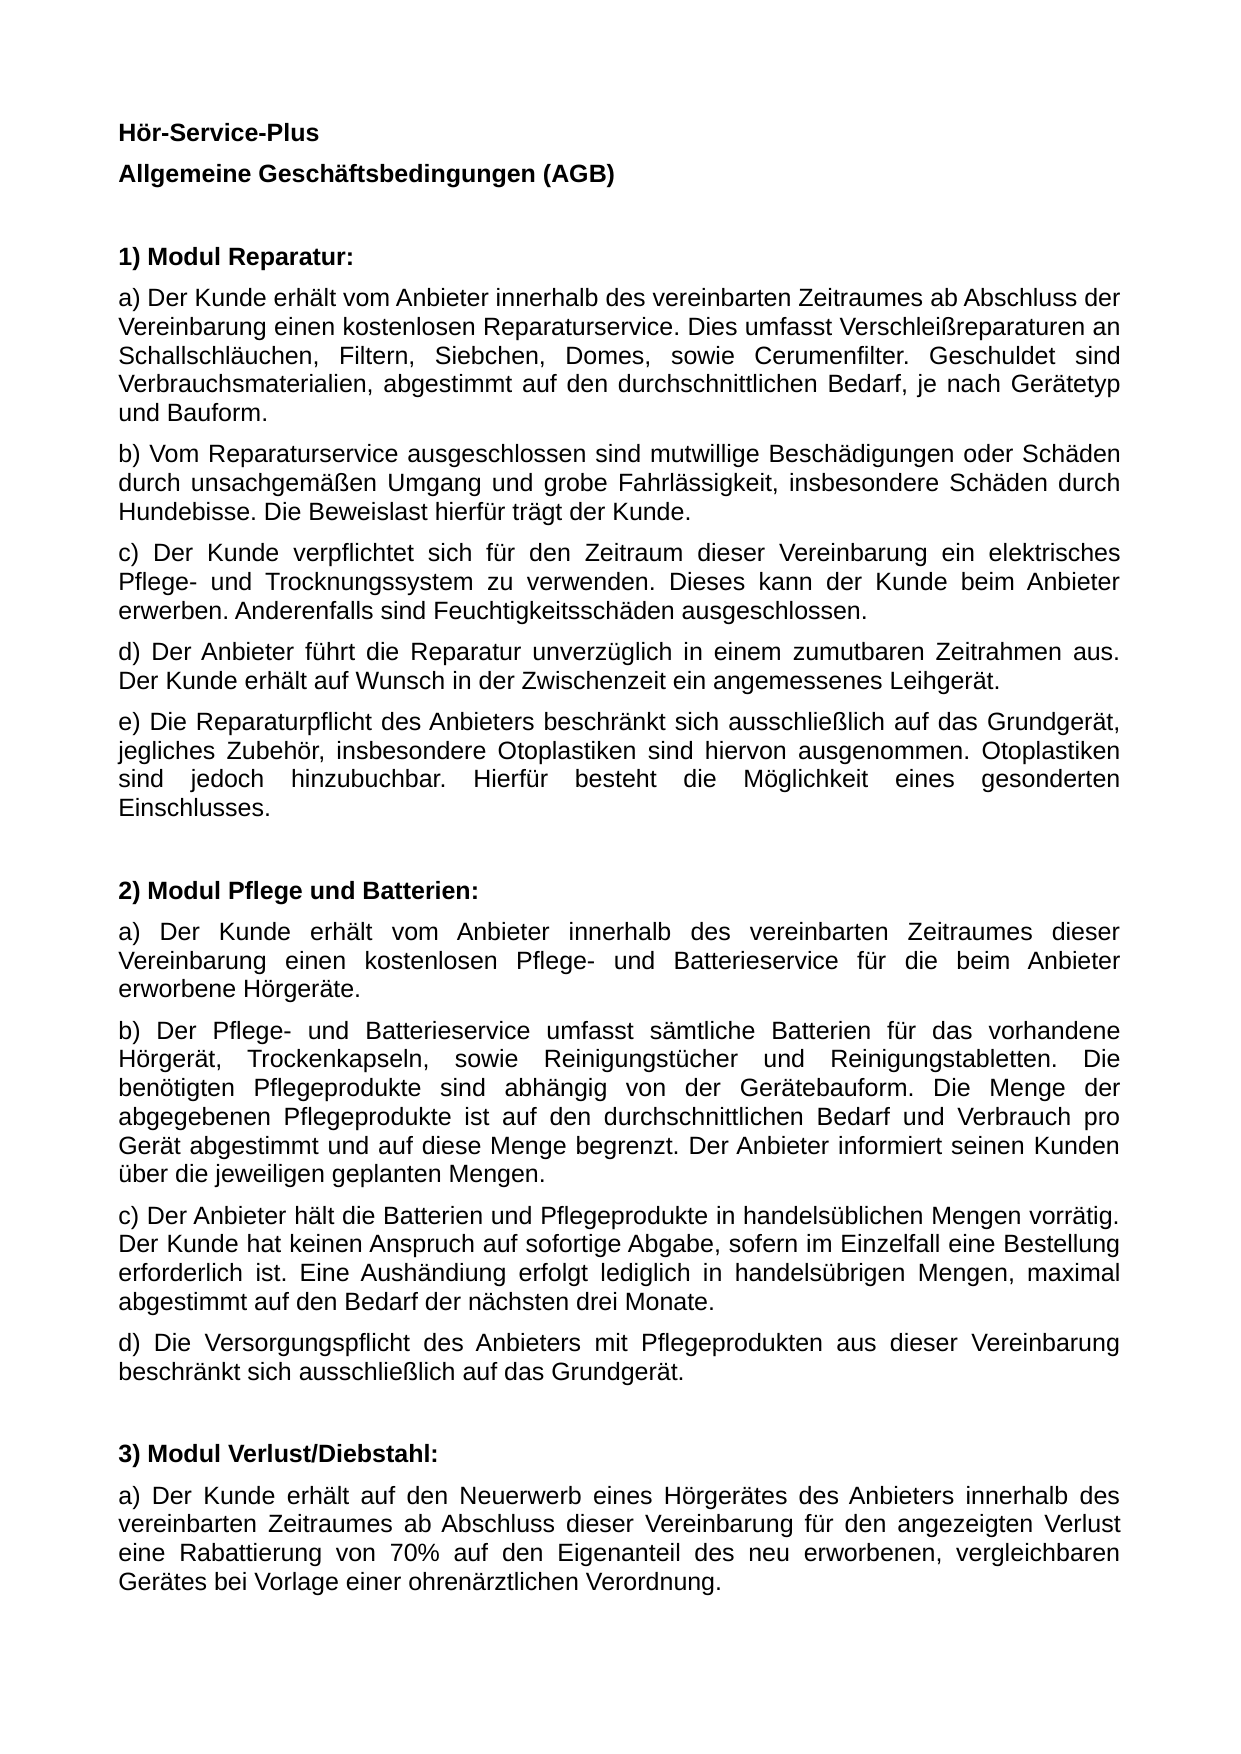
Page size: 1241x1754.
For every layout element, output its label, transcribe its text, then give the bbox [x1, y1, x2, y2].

text a) Der Kunde erhält vom Anbieter innerhalb des vereinbarten Zeitraumes dieser Vereinbarung einen kostenlosen Pflege- und Batterieservice für die beim Anbieter erworbene Hörgeräte. [118, 917, 1122, 1003]
text c) Der Kunde verpflichtet sich für den Zeitraum dieser Vereinbarung ein elektrisches Pflege- und Trocknungssystem zu verwenden. Dieses kann der Kunde beim Anbieter erwerben. Anderenfalls sind Feuchtigkeitsschäden ausgeschlossen. [118, 538, 1122, 624]
text b) Vom Reparaturservice ausgeschlossen sind mutwillige Beschädigungen oder Schäden durch unsachgemäßen Umgang und grobe Fahrlässigkeit, insbesondere Schäden durch Hundebisse. Die Beweislast hierfür trägt der Kunde. [118, 439, 1122, 526]
text d) Der Anbieter führt die Reparatur unverzüglich in einem zumutbaren Zeitrahmen aus. Der Kunde erhält auf Wunsch in der Zwischenzeit ein angemessenes Leihgerät. [118, 637, 1122, 694]
text Allgemeine Geschäftsbedingungen (AGB) [118, 159, 1122, 188]
text 3) Modul Verlust/Diebstahl: [118, 1439, 1122, 1468]
text e) Die Reparaturpflicht des Anbieters beschränkt sich ausschließlich auf das Grundgerät, jegliches Zubehör, insbesondere Otoplastiken sind hiervon ausgenommen. Otoplastiken sind jedoch hinzubuchbar. Hierfür besteht die Möglichkeit eines gesonderten Einschlusses. [118, 707, 1122, 822]
text c) Der Anbieter hält die Batterien und Pflegeprodukte in handelsüblichen Mengen vorrätig. Der Kunde hat keinen Anspruch auf sofortige Abgabe, sofern im Einzelfall eine Bestellung erforderlich ist. Eine Aushändiung erfolgt lediglich in handelsübrigen Mengen, maximal abgestimmt auf den Bedarf der nächsten drei Monate. [118, 1201, 1122, 1316]
text a) Der Kunde erhält vom Anbieter innerhalb des vereinbarten Zeitraumes ab Abschluss der Vereinbarung einen kostenlosen Reparaturservice. Dies umfasst Verschleißreparaturen an Schallschläuchen, Filtern, Siebchen, Domes, sowie Cerumenfilter. Geschuldet sind Verbrauchsmaterialien, abgestimmt auf den durchschnittlichen Bedarf, je nach Gerätetyp und Bauform. [118, 283, 1122, 427]
text a) Der Kunde erhält auf den Neuerwerb eines Hörgerätes des Anbieters innerhalb des vereinbarten Zeitraumes ab Abschluss dieser Vereinbarung für den angezeigten Verlust eine Rabattierung von 70% auf den Eigenanteil des neu erworbenen, vergleichbaren Gerätes bei Vorlage einer ohrenärztlichen Verordnung. [118, 1481, 1122, 1596]
text d) Die Versorgungspflicht des Anbieters mit Pflegeprodukten aus dieser Vereinbarung beschränkt sich ausschließlich auf das Grundgerät. [118, 1328, 1122, 1386]
text Hör-Service-Plus [118, 118, 1122, 147]
text 1) Modul Reparatur: [118, 242, 1122, 271]
text 2) Modul Pflege und Batterien: [118, 876, 1122, 904]
text b) Der Pflege- und Batterieservice umfasst sämtliche Batterien für das vorhandene Hörgerät, Trockenkapseln, sowie Reinigungstücher und Reinigungstabletten. Die benötigten Pflegeprodukte sind abhängig von der Gerätebauform. Die Menge der abgegebenen Pflegeprodukte ist auf den durchschnittlichen Bedarf und Verbrauch pro Gerät abgestimmt und auf diese Menge begrenzt. Der Anbieter informiert seinen Kunden über die jeweiligen geplanten Mengen. [118, 1016, 1122, 1188]
